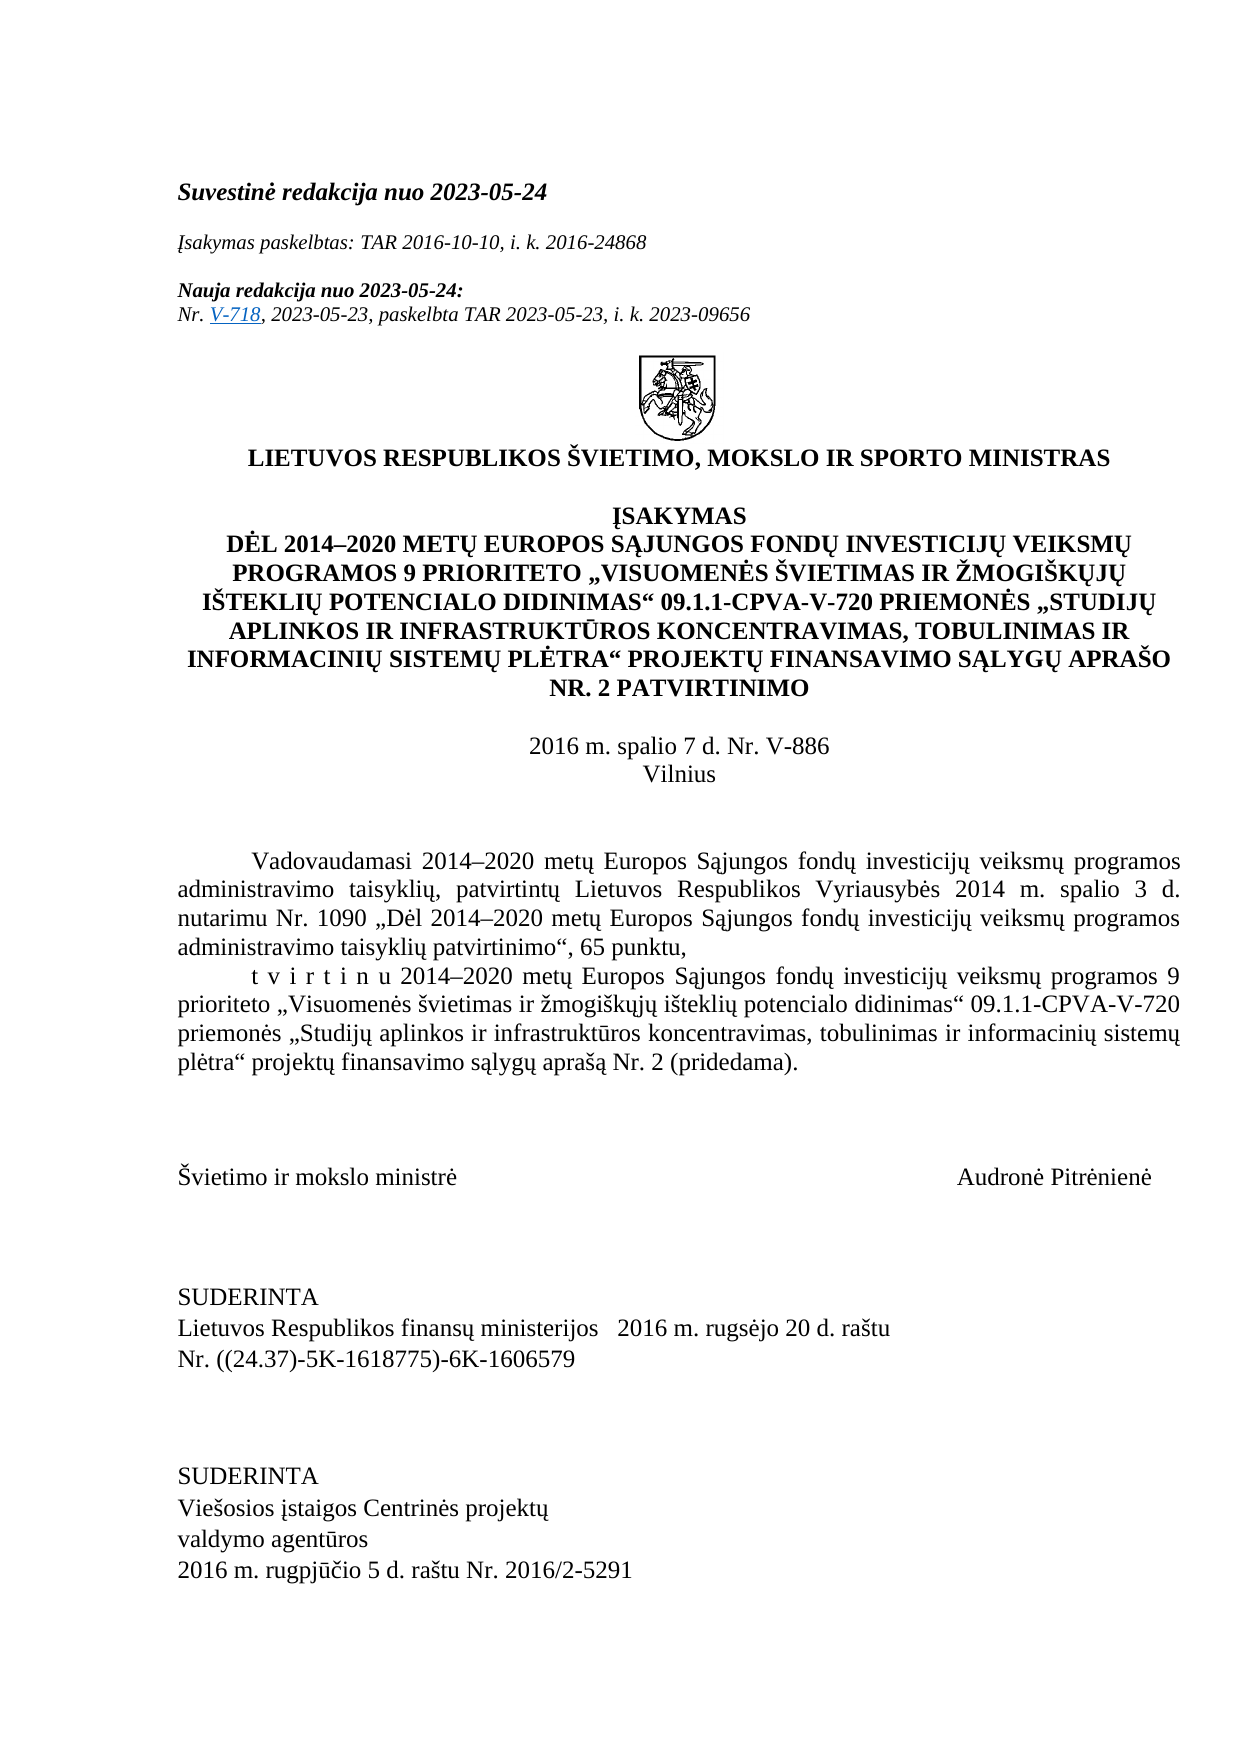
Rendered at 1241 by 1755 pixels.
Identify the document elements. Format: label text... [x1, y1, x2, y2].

text Nr. ((24.37)-5K-1618775)-6K-1606579 [177, 1344, 1181, 1373]
text Vilnius [177, 759, 1181, 788]
text 2016 m. spalio 7 d. Nr. V-886 [177, 731, 1181, 759]
text Vadovaudamasi 2014–2020 metų Europos Sąjungos fondų investicijų veiksmų programos administravimo taisyklių, patvirtintų Lietuvos Respublikos Vyriausybės 2014 m. spalio 3 d. nutarimu Nr. 1090 „Dėl 2014–2020 metų Europos Sąjungos fondų investicijų veiksmų programos administravimo taisyklių patvirtinimo“, 65 punktu, [177, 846, 1181, 961]
text Viešosios įstaigos Centrinės projektų [177, 1493, 1181, 1521]
text Suvestinė redakcija nuo 2023-05-24 [177, 177, 1181, 206]
text SUDERINTA [177, 1282, 1181, 1311]
text valdymo agentūros [177, 1524, 1181, 1552]
text Nauja redakcija nuo 2023-05-24: [177, 278, 1181, 302]
text 2016 m. rugpjūčio 5 d. raštu Nr. 2016/2-5291 [177, 1555, 1181, 1584]
text t v i r t i n u 2014–2020 metų Europos Sąjungos fondų investicijų veiksmų programos 9 prioriteto „Visuomenės švietimas ir žmogiškųjų išteklių potencialo didinimas“ 09.1.1-CPVA-V-720 priemonės „Studijų aplinkos ir infrastruktūros koncentravimas, tobulinimas ir informacinių sistemų plėtra“ projektų finansavimo sąlygų aprašą Nr. 2 (pridedama). [177, 961, 1181, 1076]
text ĮSAKYMAS [177, 501, 1181, 529]
text SUDERINTA [177, 1461, 1181, 1490]
text Nr. V-718, 2023-05-23, paskelbta TAR 2023-05-23, i. k. 2023-09656 [177, 302, 1181, 326]
text Įsakymas paskelbtas: TAR 2016-10-10, i. k. 2016-24868 [177, 230, 1181, 254]
text LIETUVOS RESPUBLIKOS ŠVIETIMO, MOKSLO IR SPORTO MINISTRAS [177, 443, 1181, 472]
text Lietuvos Respublikos finansų ministerijos 2016 m. rugsėjo 20 d. raštu [177, 1313, 1181, 1342]
text Švietimo ir mokslo ministrė Audronė Pitrėnienė [177, 1162, 1170, 1191]
text DĖL 2014–2020 METŲ EUROPOS SĄJUNGOS FONDŲ INVESTICIJŲ VEIKSMŲ PROGRAMOS 9 PRIORITETO „VISUOMENĖS ŠVIETIMAS IR ŽMOGIŠKŲJŲ IŠTEKLIŲ POTENCIALO DIDINIMAS“ 09.1.1-CPVA-V-720 PRIEMONĖS „STUDIJŲ APLINKOS IR INFRASTRUKTŪROS KONCENTRAVIMAS, TOBULINIMAS IR INFORMACINIŲ SISTEMŲ PLĖTRA“ PROJEKTŲ FINANSAVIMO SĄLYGŲ APRAŠO NR. 2 PATVIRTINIMO [177, 529, 1181, 702]
